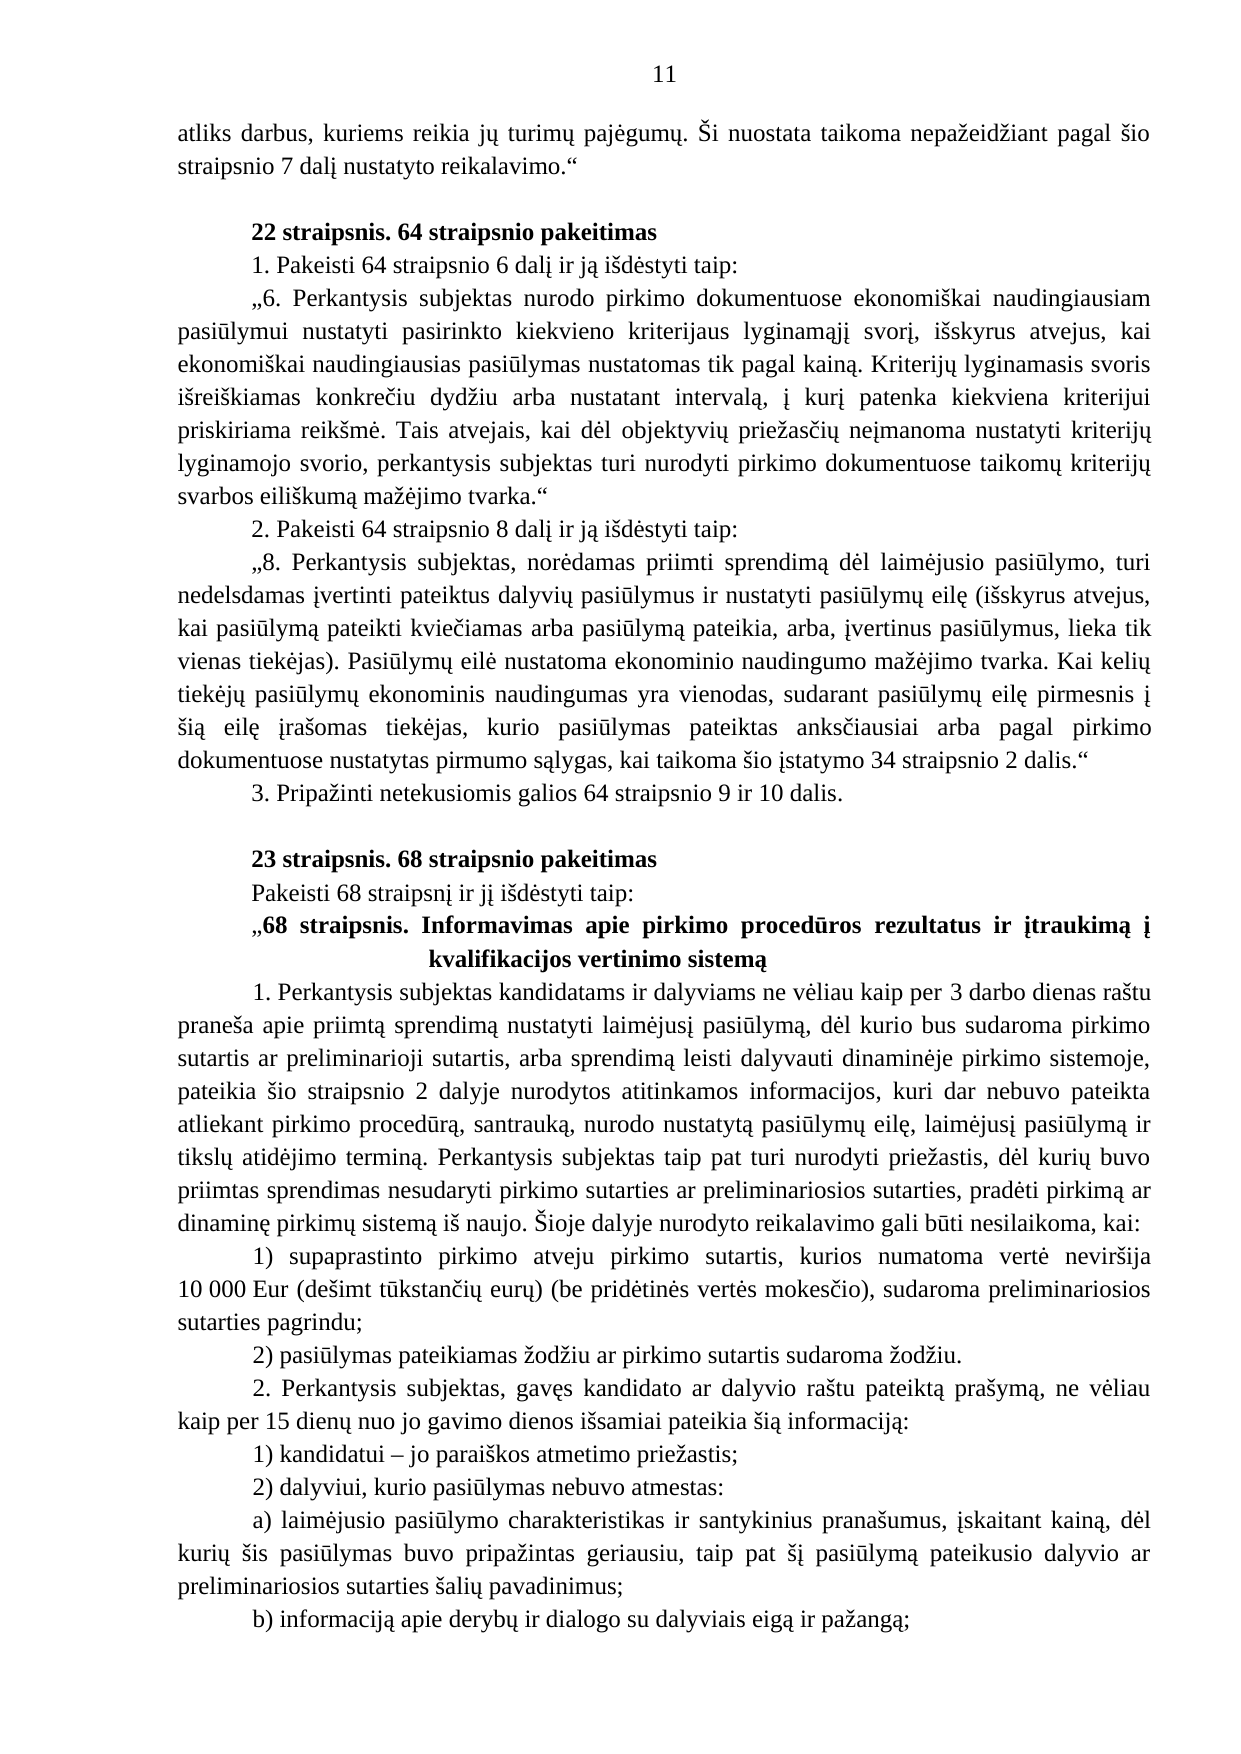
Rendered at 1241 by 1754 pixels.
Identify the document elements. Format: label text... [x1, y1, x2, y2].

text 1. Perkantysis subjektas kandidatams ir dalyviams ne vėliau kaip per 3 darbo dienas raštu praneša apie priimtą sprendimą nustatyti laimėjusį pasiūlymą, dėl kurio bus sudaroma pirkimo sutartis ar preliminarioji sutartis, arba sprendimą leisti dalyvauti dinaminėje pirkimo sistemoje, pateikia šio straipsnio 2 dalyje nurodytos atitinkamos informacijos, kuri dar nebuvo pateikta atliekant pirkimo procedūrą, santrauką, nurodo nustatytą pasiūlymų eilę, laimėjusį pasiūlymą ir tikslų atidėjimo terminą. Perkantysis subjektas taip pat turi nurodyti priežastis, dėl kurių buvo priimtas sprendimas nesudaryti pirkimo sutarties ar preliminariosios sutarties, pradėti pirkimą ar dinaminę pirkimų sistemą iš naujo. Šioje dalyje nurodyto reikalavimo gali būti nesilaikoma, kai: [177, 977, 1152, 1237]
text 1. Pakeisti 64 straipsnio 6 dalį ir ją išdėstyti taip: [177, 250, 1152, 279]
text „68 straipsnis. Informavimas apie pirkimo procedūros rezultatus ir įtraukimą į kvalifikacijos vertinimo sistemą [251, 911, 1152, 972]
text 2. Pakeisti 64 straipsnio 8 dalį ir ją išdėstyti taip: [177, 514, 1152, 543]
text 1) kandidatui – jo paraiškos atmetimo priežastis; [177, 1439, 1152, 1468]
text a) laimėjusio pasiūlymo charakteristikas ir santykinius pranašumus, įskaitant kainą, dėl kurių šis pasiūlymas buvo pripažintas geriausiu, taip pat šį pasiūlymą pateikusio dalyvio ar preliminariosios sutarties šalių pavadinimus; [177, 1505, 1152, 1600]
text 23 straipsnis. 68 straipsnio pakeitimas [177, 844, 1152, 873]
text 2) dalyviui, kurio pasiūlymas nebuvo atmestas: [177, 1472, 1152, 1501]
text Pakeisti 68 straipsnį ir jį išdėstyti taip: [177, 878, 1152, 906]
text 1) supaprastinto pirkimo atveju pirkimo sutartis, kurios numatoma vertė neviršija 10 000 Eur (dešimt tūkstančių eurų) (be pridėtinės vertės mokesčio), sudaroma preliminariosios sutarties pagrindu; [177, 1241, 1152, 1336]
text 3. Pripažinti netekusiomis galios 64 straipsnio 9 ir 10 dalis. [177, 778, 1152, 807]
text b) informaciją apie derybų ir dialogo su dalyviais eigą ir pažangą; [177, 1604, 1152, 1633]
text „6. Perkantysis subjektas nurodo pirkimo dokumentuose ekonomiškai naudingiausiam pasiūlymui nustatyti pasirinkto kiekvieno kriterijaus lyginamąjį svorį, išskyrus atvejus, kai ekonomiškai naudingiausias pasiūlymas nustatomas tik pagal kainą. Kriterijų lyginamasis svoris išreiškiamas konkrečiu dydžiu arba nustatant intervalą, į kurį patenka kiekviena kriterijui priskiriama reikšmė. Tais atvejais, kai dėl objektyvių priežasčių neįmanoma nustatyti kriterijų lyginamojo svorio, perkantysis subjektas turi nurodyti pirkimo dokumentuose taikomų kriterijų svarbos eiliškumą mažėjimo tvarka.“ [177, 283, 1152, 510]
text 22 straipsnis. 64 straipsnio pakeitimas [177, 217, 1152, 246]
text atliks darbus, kuriems reikia jų turimų pajėgumų. Ši nuostata taikoma nepažeidžiant pagal šio straipsnio 7 dalį nustatyto reikalavimo.“ [177, 118, 1152, 180]
text 2. Perkantysis subjektas, gavęs kandidato ar dalyvio raštu pateiktą prašymą, ne vėliau kaip per 15 dienų nuo jo gavimo dienos išsamiai pateikia šią informaciją: [177, 1373, 1152, 1435]
text „8. Perkantysis subjektas, norėdamas priimti sprendimą dėl laimėjusio pasiūlymo, turi nedelsdamas įvertinti pateiktus dalyvių pasiūlymus ir nustatyti pasiūlymų eilę (išskyrus atvejus, kai pasiūlymą pateikti kviečiamas arba pasiūlymą pateikia, arba, įvertinus pasiūlymus, lieka tik vienas tiekėjas). Pasiūlymų eilė nustatoma ekonominio naudingumo mažėjimo tvarka. Kai kelių tiekėjų pasiūlymų ekonominis naudingumas yra vienodas, sudarant pasiūlymų eilę pirmesnis į šią eilę įrašomas tiekėjas, kurio pasiūlymas pateiktas anksčiausiai arba pagal pirkimo dokumentuose nustatytas pirmumo sąlygas, kai taikoma šio įstatymo 34 straipsnio 2 dalis.“ [177, 547, 1152, 774]
text 2) pasiūlymas pateikiamas žodžiu ar pirkimo sutartis sudaroma žodžiu. [177, 1340, 1152, 1369]
